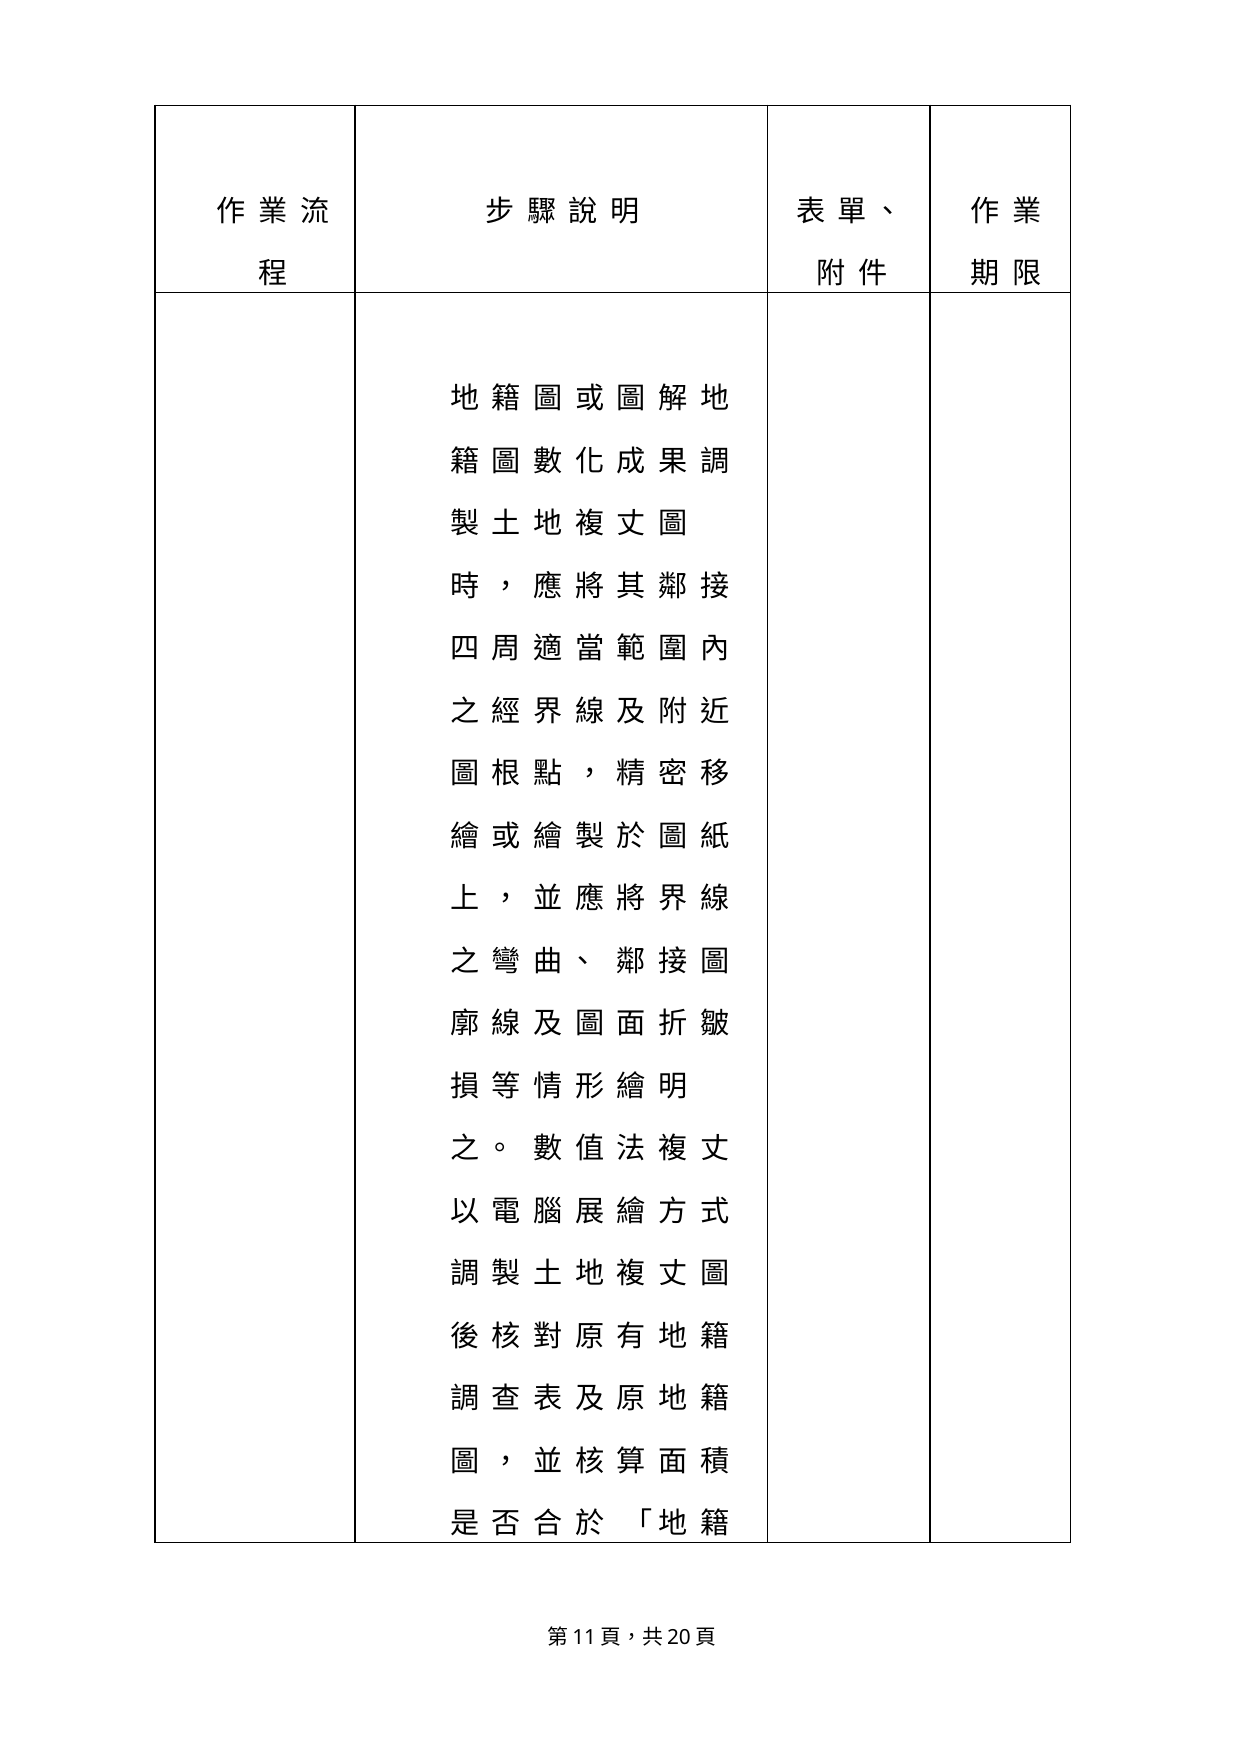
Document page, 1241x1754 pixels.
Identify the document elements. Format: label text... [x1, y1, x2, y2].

table_cell [156, 293, 354, 1542]
table_header 步驟說明 [356, 106, 767, 292]
table_cell [931, 293, 1070, 1542]
table_cell 地籍圖或圖解地籍圖數化成果調製土地複丈圖時，應將其鄰接四周適當範圍內之經界線及附近圖根點，精密移繪或繪製於圖紙上，並應將界線之彎曲、鄰接圖廓線及圖面折皺損等情形繪明之。數值法複丈以電腦展繪方式調製土地複丈圖後核對原有地籍調查表及原地籍圖，並核算面積是否合於「地籍 [356, 293, 767, 1542]
table_cell [768, 293, 929, 1542]
table_header 作業流程 [156, 106, 354, 292]
table_header 作業期限 [931, 106, 1070, 292]
table_header 表單、附件 [768, 106, 929, 292]
